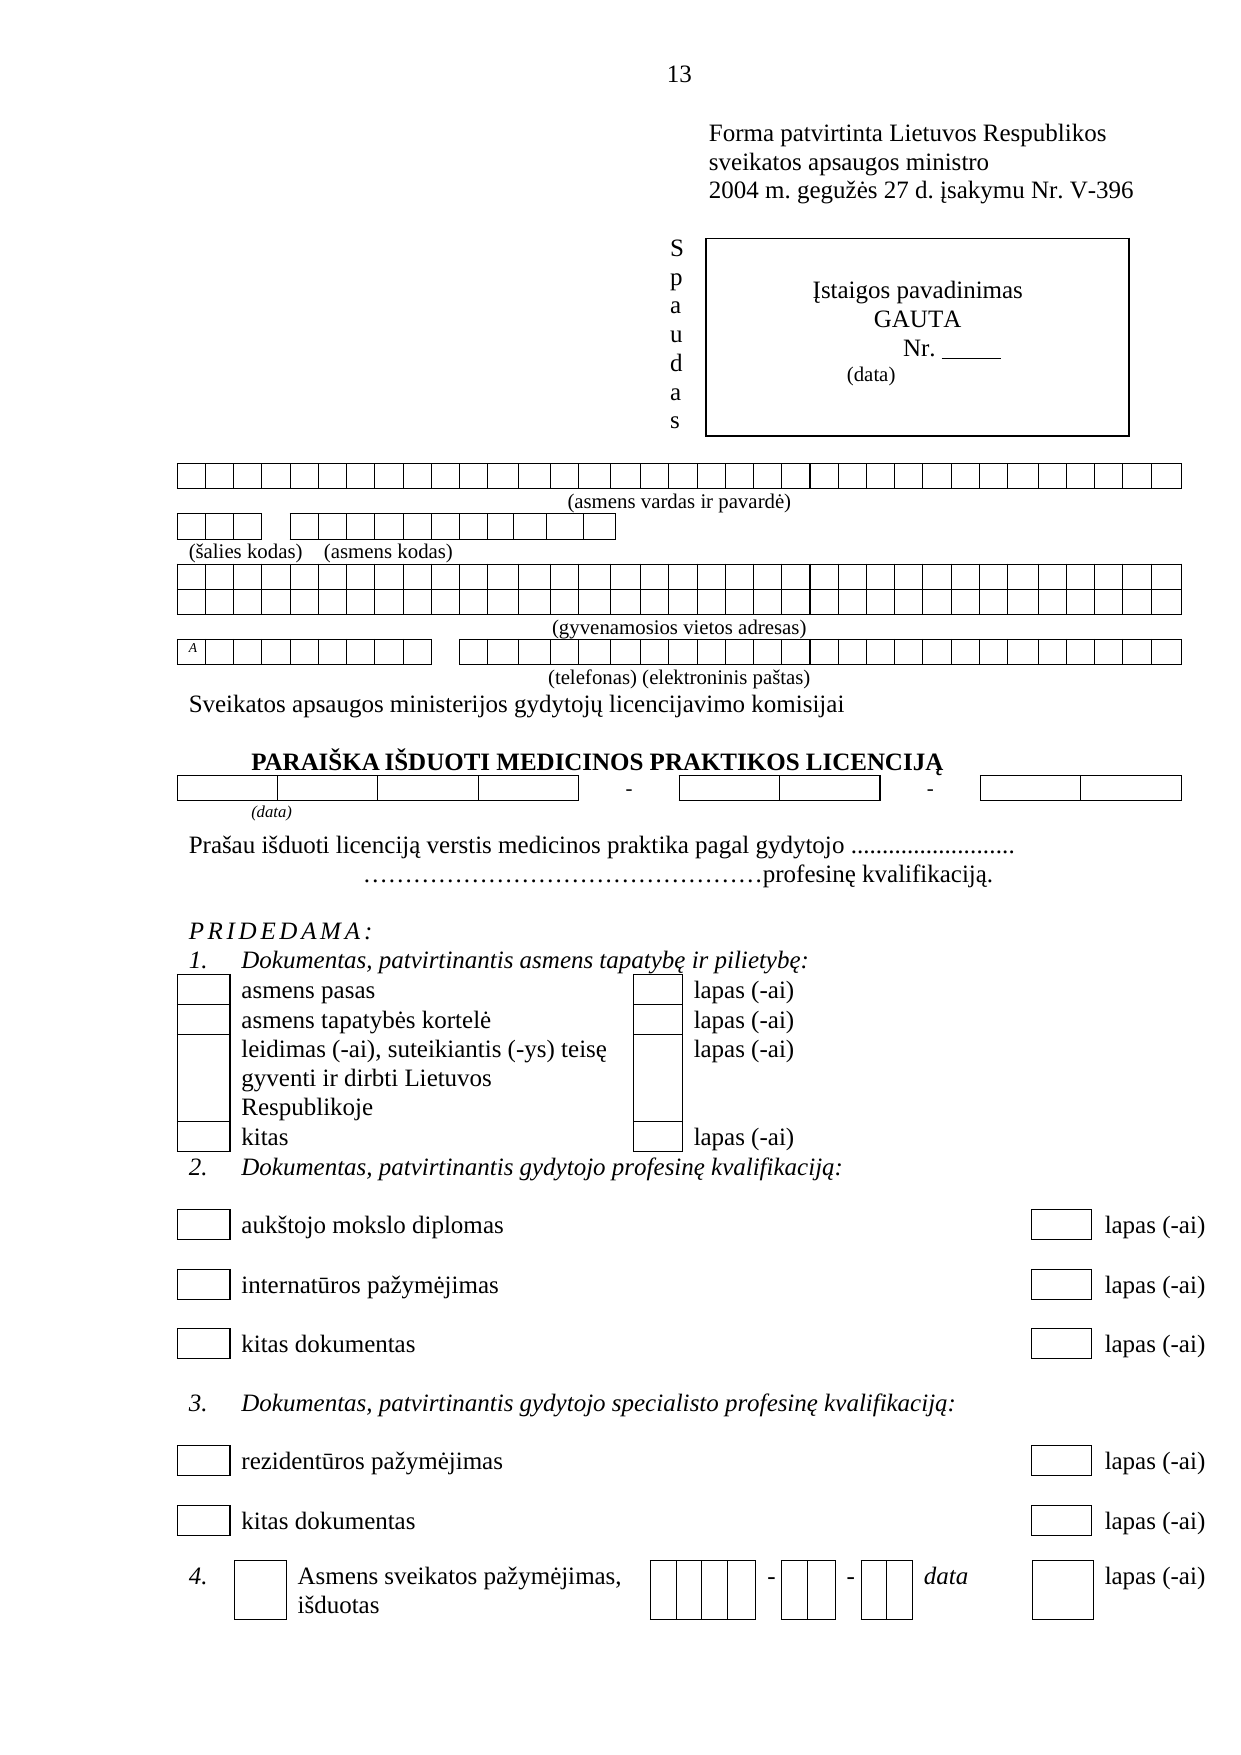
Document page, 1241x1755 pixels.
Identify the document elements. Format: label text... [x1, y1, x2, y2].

text [1130, 291, 1181, 319]
table_cell [178, 1122, 229, 1151]
table_cell [1008, 590, 1038, 614]
table_cell [754, 565, 781, 589]
table_cell [634, 1122, 682, 1151]
table_cell [1091, 1299, 1222, 1328]
table_cell [234, 640, 261, 664]
table_cell [1152, 590, 1181, 614]
table_cell (asmens vardas ir pavardė) [177, 489, 1181, 513]
table_cell [319, 590, 346, 614]
table_cell [262, 640, 290, 664]
table_cell [1032, 888, 1091, 916]
table_header [641, 464, 668, 488]
table_cell lapas (-ai) [683, 1034, 1032, 1121]
table_cell [1123, 640, 1151, 664]
table_header [519, 464, 550, 488]
table_cell [404, 565, 431, 589]
table_header [1033, 1561, 1093, 1618]
table_cell [839, 565, 866, 589]
table_cell [726, 565, 753, 589]
table_header [867, 464, 894, 488]
table_cell [178, 1270, 229, 1298]
table_header [862, 1561, 886, 1618]
table_cell [1032, 1270, 1091, 1298]
table_header [839, 464, 866, 488]
table_header lapas (-ai) [1094, 1560, 1222, 1618]
table_cell Dokumentas, patvirtinantis gydytojo profesinę kvalifikaciją: [230, 1151, 1032, 1180]
table_cell [519, 590, 550, 614]
table_cell [1032, 1034, 1091, 1121]
text s [177, 406, 705, 434]
table_cell [1091, 945, 1192, 974]
table_cell [1032, 1417, 1091, 1445]
table_cell [1123, 590, 1151, 614]
table_cell [432, 565, 459, 589]
table_header [234, 464, 261, 488]
table_cell [1032, 1210, 1091, 1239]
table_cell [1095, 565, 1122, 589]
table_cell [682, 916, 1006, 945]
table_cell kitas dokumentas [231, 1505, 1031, 1535]
table_cell [404, 514, 431, 538]
table_cell [177, 1180, 230, 1209]
table_cell [1032, 1476, 1091, 1505]
table_header [579, 464, 610, 488]
table_header [262, 464, 290, 488]
text [1130, 377, 1181, 406]
table_cell …………………………………………profesinę kvalifikaciją. [351, 859, 1006, 888]
table_cell [177, 1476, 230, 1505]
table_cell [952, 640, 979, 664]
table_header [178, 464, 205, 488]
table_cell Dokumentas, patvirtinantis gydytojo specialisto profesinę kvalifikaciją: [230, 1388, 1032, 1417]
table_cell [754, 590, 781, 614]
text [1130, 406, 1181, 434]
table_cell [1039, 640, 1066, 664]
table_cell [754, 640, 781, 664]
table_cell [839, 640, 866, 664]
table_cell [1032, 1121, 1091, 1151]
table_cell 1. [177, 945, 230, 974]
table_cell [867, 565, 894, 589]
table_cell [178, 1210, 229, 1239]
table_cell [178, 590, 205, 614]
table_header [460, 464, 487, 488]
table_header [923, 464, 951, 488]
text sveikatos apsaugos ministro [177, 147, 1181, 176]
table_cell [178, 1035, 229, 1121]
table_cell lapas (-ai) [1092, 1209, 1222, 1239]
table_cell kitas dokumentas [231, 1328, 1031, 1358]
table_cell [488, 565, 518, 589]
table_cell [669, 590, 697, 614]
table_cell Sveikatos apsaugos ministerijos gydytojų licencijavimo komisijai [177, 689, 1020, 718]
table_cell [579, 590, 610, 614]
table_cell A [178, 640, 205, 664]
table_cell [1091, 916, 1192, 945]
table_cell [460, 640, 487, 664]
table_header [278, 776, 377, 800]
table_cell 3. [177, 1388, 230, 1417]
table_cell [375, 514, 403, 538]
table_header [780, 776, 879, 800]
table_cell [230, 1299, 1032, 1328]
table_cell internatūros pažymėjimas [231, 1269, 1031, 1298]
table_cell lapas (-ai) [683, 1004, 1032, 1033]
table_cell [1038, 689, 1066, 718]
table_cell [316, 859, 351, 888]
table_cell [234, 590, 261, 614]
table_header [551, 464, 578, 488]
table_cell [1091, 1151, 1222, 1180]
table_cell pridedama: [177, 916, 548, 945]
table_cell [1192, 945, 1222, 974]
table_cell Dokumentas, patvirtinantis asmens tapatybę ir pilietybę: [230, 945, 1032, 974]
table_header [479, 776, 578, 800]
table_cell [1095, 640, 1122, 664]
table_header [291, 464, 318, 488]
table_cell [1152, 565, 1181, 589]
table_cell [782, 640, 809, 664]
text S [177, 233, 1181, 262]
table_header [895, 464, 922, 488]
text [1130, 348, 1181, 377]
table_header [1032, 830, 1091, 859]
text [707, 239, 1128, 435]
table_cell [634, 975, 682, 1004]
table_cell [319, 640, 346, 664]
table_cell [262, 565, 290, 589]
table_header [178, 776, 277, 800]
table_cell [178, 1329, 229, 1358]
table_cell [1032, 1240, 1091, 1269]
table_cell [895, 590, 922, 614]
table_header [1067, 464, 1094, 488]
table_cell [1091, 1239, 1222, 1269]
table_cell [952, 565, 979, 589]
table_cell [1151, 689, 1181, 718]
table_cell [1123, 689, 1151, 718]
table_cell [895, 565, 922, 589]
table_cell [1008, 565, 1038, 589]
table_cell [177, 1359, 230, 1388]
table_cell [1091, 1417, 1222, 1445]
table_cell [178, 565, 205, 589]
table_cell [782, 590, 809, 614]
table_cell [347, 590, 374, 614]
table_cell [611, 640, 640, 664]
table_cell [923, 565, 951, 589]
table_cell [1091, 974, 1192, 1004]
table_cell [551, 590, 578, 614]
table_header [347, 464, 374, 488]
table_cell (gyvenamosios vietos adresas) [177, 615, 1181, 639]
table_cell [234, 565, 261, 589]
text a [177, 377, 705, 406]
table_header [980, 464, 1007, 488]
table_cell [404, 640, 431, 664]
table_cell [634, 916, 682, 945]
table_cell asmens tapatybės kortelė [231, 1004, 633, 1033]
table_cell [726, 590, 753, 614]
table_header [1091, 830, 1192, 859]
table_cell [980, 565, 1007, 589]
table_cell [347, 640, 374, 664]
table_header [728, 1561, 755, 1618]
table_cell [375, 590, 403, 614]
table_cell [1192, 888, 1222, 916]
table_cell [923, 640, 951, 664]
table_header [702, 1561, 727, 1618]
table_cell [460, 590, 487, 614]
table_header [611, 464, 640, 488]
table_cell [669, 565, 697, 589]
table_cell [1032, 1359, 1091, 1388]
table_cell [811, 640, 838, 664]
table_cell [698, 565, 725, 589]
table_cell [488, 514, 513, 538]
table_cell [1039, 590, 1066, 614]
table_cell [1032, 1004, 1091, 1033]
table_header [680, 776, 779, 800]
table_cell [519, 640, 550, 664]
table_cell [1032, 1300, 1091, 1328]
table_cell [432, 590, 459, 614]
table_cell [230, 1239, 1032, 1269]
table_header [432, 464, 459, 488]
table_cell [319, 565, 346, 589]
table_cell [230, 1180, 1032, 1209]
table_cell [548, 888, 634, 916]
table_cell [1192, 916, 1222, 945]
table_cell (šalies kodas) (asmens kodas) [177, 539, 1181, 563]
text (data) [722, 362, 1113, 386]
table_cell [980, 590, 1007, 614]
table_cell [1032, 974, 1091, 1004]
table_cell [178, 514, 205, 538]
table_cell [291, 514, 318, 538]
text a [177, 291, 705, 319]
table_cell [291, 640, 318, 664]
table_cell [698, 640, 725, 664]
table_cell [923, 590, 951, 614]
table_cell [1091, 1475, 1222, 1505]
table_cell [1095, 590, 1122, 614]
table_cell [460, 514, 487, 538]
table_cell [291, 565, 318, 589]
table_cell [811, 565, 838, 589]
table_cell [206, 565, 233, 589]
table_header - [836, 1560, 861, 1618]
table_header [1081, 776, 1181, 800]
table_cell [206, 590, 233, 614]
table_cell [1032, 1388, 1091, 1417]
text GAUTA [722, 304, 1113, 333]
table_header [1123, 464, 1151, 488]
table_cell [1095, 689, 1123, 718]
text 2004 m. gegužės 27 d. įsakymu Nr. V-396 [177, 176, 1181, 204]
text u [177, 319, 705, 348]
table_cell [698, 590, 725, 614]
text pARAIŠKA išduoti MEDICINOS praktikos licenciją [177, 747, 1181, 775]
table_cell [839, 590, 866, 614]
table_cell [1091, 1004, 1192, 1033]
table_cell [178, 1446, 229, 1475]
table_cell [460, 565, 487, 589]
table_cell [895, 640, 922, 664]
table_header [1008, 464, 1038, 488]
table_cell (telefonas) (elektroninis paštas) [177, 664, 1181, 689]
table_header [981, 776, 1080, 800]
table_cell [1091, 1388, 1222, 1417]
table_cell [611, 590, 640, 614]
table_header [677, 1561, 701, 1618]
table_cell [1192, 1004, 1222, 1033]
table_cell [230, 1358, 1032, 1388]
table_cell [1067, 590, 1094, 614]
table_header [206, 464, 233, 488]
table_cell [177, 888, 548, 916]
table_cell [616, 513, 1181, 538]
table_header [669, 464, 697, 488]
table_cell [1067, 640, 1094, 664]
table_header data [913, 1560, 1032, 1618]
table_cell [1006, 859, 1032, 888]
table_cell [867, 640, 894, 664]
text p [177, 262, 705, 291]
table_cell [178, 975, 229, 1004]
table_cell [1152, 640, 1181, 664]
table_cell asmens pasas [231, 974, 633, 1004]
table_cell [432, 514, 459, 538]
table_cell [1032, 1506, 1091, 1535]
text Forma patvirtinta Lietuvos Respublikos [709, 118, 1181, 147]
table_header [235, 1561, 286, 1618]
table_cell [980, 640, 1007, 664]
table_header [698, 464, 725, 488]
table_cell [634, 1035, 682, 1121]
table_cell lapas (-ai) [1092, 1445, 1222, 1475]
table_cell [584, 514, 615, 538]
text [1130, 319, 1181, 348]
table_cell [551, 640, 578, 664]
table_cell [634, 888, 682, 916]
table_header - [756, 1560, 781, 1618]
table_cell [519, 565, 550, 589]
text [1130, 262, 1181, 291]
table_cell [1192, 1034, 1222, 1121]
table_cell [1032, 1329, 1091, 1358]
table_cell leidimas (-ai), suteikiantis (-ys) teisę gyventi ir dirbti Lietuvos Respublikoje [231, 1034, 633, 1121]
table_cell [811, 590, 838, 614]
table_cell [641, 565, 668, 589]
table_header - [579, 775, 679, 800]
table_cell [488, 640, 518, 664]
table_header [811, 464, 838, 488]
table_header [488, 464, 518, 488]
table_header [726, 464, 753, 488]
table_header [782, 464, 809, 488]
table_cell [432, 639, 459, 664]
table_header [1095, 464, 1122, 488]
table_cell [641, 640, 668, 664]
table_cell [634, 1005, 682, 1033]
table_cell [551, 565, 578, 589]
table_cell [347, 514, 374, 538]
table_cell [1039, 565, 1066, 589]
table_cell [347, 565, 374, 589]
table_cell [1091, 888, 1192, 916]
table_cell [178, 1506, 229, 1535]
table_cell [206, 514, 233, 538]
table_cell [177, 1417, 230, 1445]
table_cell [177, 1300, 230, 1328]
table_cell [1032, 859, 1192, 888]
text Įstaigos pavadinimas [722, 275, 1113, 304]
table_header [1152, 464, 1181, 488]
table_cell [952, 590, 979, 614]
table_cell 2. [177, 1152, 230, 1180]
table_cell [206, 640, 233, 664]
table_cell [1032, 1151, 1091, 1180]
text (data) [177, 801, 1181, 830]
table_cell [669, 640, 697, 664]
table_header [378, 776, 478, 800]
table_cell lapas (-ai) [683, 1121, 1032, 1151]
table_cell [1032, 1180, 1091, 1209]
table_cell lapas (-ai) [683, 974, 1032, 1004]
table_header [952, 464, 979, 488]
table_cell [579, 640, 610, 664]
table_cell [1192, 1121, 1222, 1151]
table_cell [1020, 689, 1038, 718]
table_cell [1192, 974, 1222, 1004]
table_cell [319, 514, 346, 538]
table_cell [1006, 916, 1032, 945]
table_cell [230, 1475, 1032, 1505]
table_cell [1032, 916, 1091, 945]
table_cell [682, 888, 1006, 916]
table_cell [291, 590, 318, 614]
table_cell aukštojo mokslo diplomas [231, 1209, 1031, 1239]
table_cell [1006, 888, 1032, 916]
table_cell [641, 590, 668, 614]
table_cell [177, 859, 316, 888]
table_cell [726, 640, 753, 664]
table_cell [375, 565, 403, 589]
table_cell lapas (-ai) [1092, 1505, 1222, 1535]
table_cell [867, 590, 894, 614]
table_cell [1091, 1121, 1192, 1151]
table_cell [375, 640, 403, 664]
table_cell [514, 514, 546, 538]
table_cell [547, 514, 583, 538]
table_cell [177, 1240, 230, 1269]
table_cell [1123, 565, 1151, 589]
table_header [887, 1561, 912, 1618]
table_cell [1091, 1180, 1222, 1209]
table_header Prašau išduoti licenciją verstis medicinos praktika pagal gydytojo [177, 830, 1032, 859]
table_cell [1192, 859, 1222, 888]
table_cell [1067, 565, 1094, 589]
table_cell [488, 590, 518, 614]
table_cell [178, 1005, 229, 1033]
table_header [319, 464, 346, 488]
table_cell [1066, 689, 1094, 718]
table_cell [262, 513, 290, 538]
text Nr. [722, 333, 1113, 362]
table_header [1039, 464, 1066, 488]
table_header Asmens sveikatos pažymėjimas, išduotas [287, 1560, 650, 1618]
table_cell [1008, 640, 1038, 664]
table_header [404, 464, 431, 488]
table_cell [234, 514, 261, 538]
table_header [1192, 830, 1222, 859]
table_cell [404, 590, 431, 614]
text d [177, 348, 705, 377]
table_cell [782, 565, 809, 589]
table_header 4. [177, 1560, 234, 1618]
table_header [754, 464, 781, 488]
table_cell [262, 590, 290, 614]
table_cell [1091, 1034, 1192, 1121]
table_cell lapas (-ai) [1092, 1328, 1222, 1358]
table_header [375, 464, 403, 488]
table_header - [881, 775, 980, 800]
table_cell rezidentūros pažymėjimas [231, 1445, 1031, 1475]
table_cell [230, 1417, 1032, 1445]
table_cell lapas (-ai) [1092, 1269, 1222, 1298]
table_cell [579, 565, 610, 589]
table_header [808, 1561, 835, 1618]
table_cell [1091, 1358, 1222, 1388]
table_cell [1032, 1446, 1091, 1475]
table_header [782, 1561, 807, 1618]
table_header [651, 1561, 676, 1618]
table_cell [1032, 945, 1091, 974]
table_cell [611, 565, 640, 589]
table_cell [548, 916, 634, 945]
table_cell kitas [231, 1121, 633, 1151]
